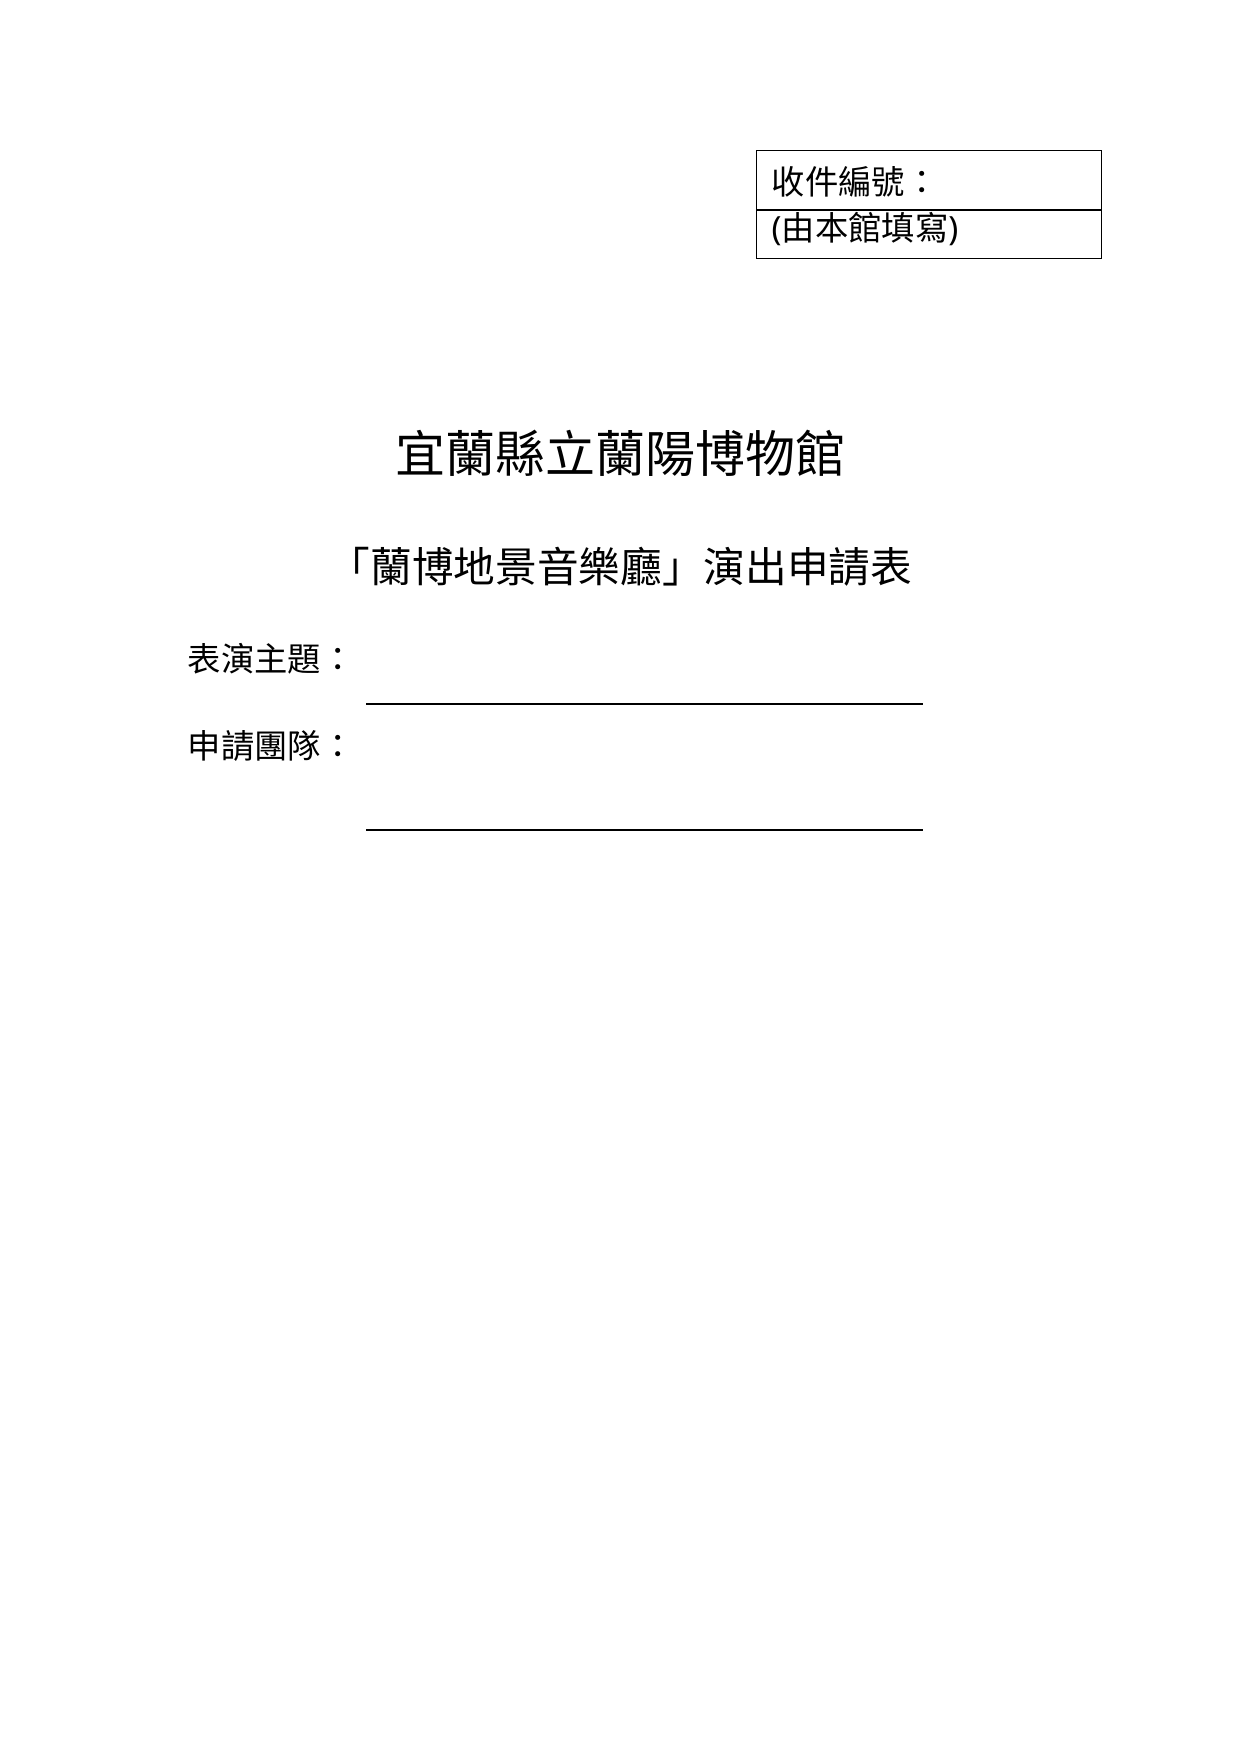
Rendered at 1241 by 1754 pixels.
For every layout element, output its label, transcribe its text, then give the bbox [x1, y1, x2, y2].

text 申請團隊： [187, 719, 1053, 768]
text 表演主題： [187, 633, 1053, 681]
text 宜蘭縣立蘭陽博物館 [187, 414, 1053, 486]
text [771, 203, 1086, 209]
text 收件編號： [771, 158, 1086, 203]
text 「蘭博地景音樂廳」演出申請表 [187, 534, 1053, 595]
text (由本館填寫) [771, 211, 1086, 249]
